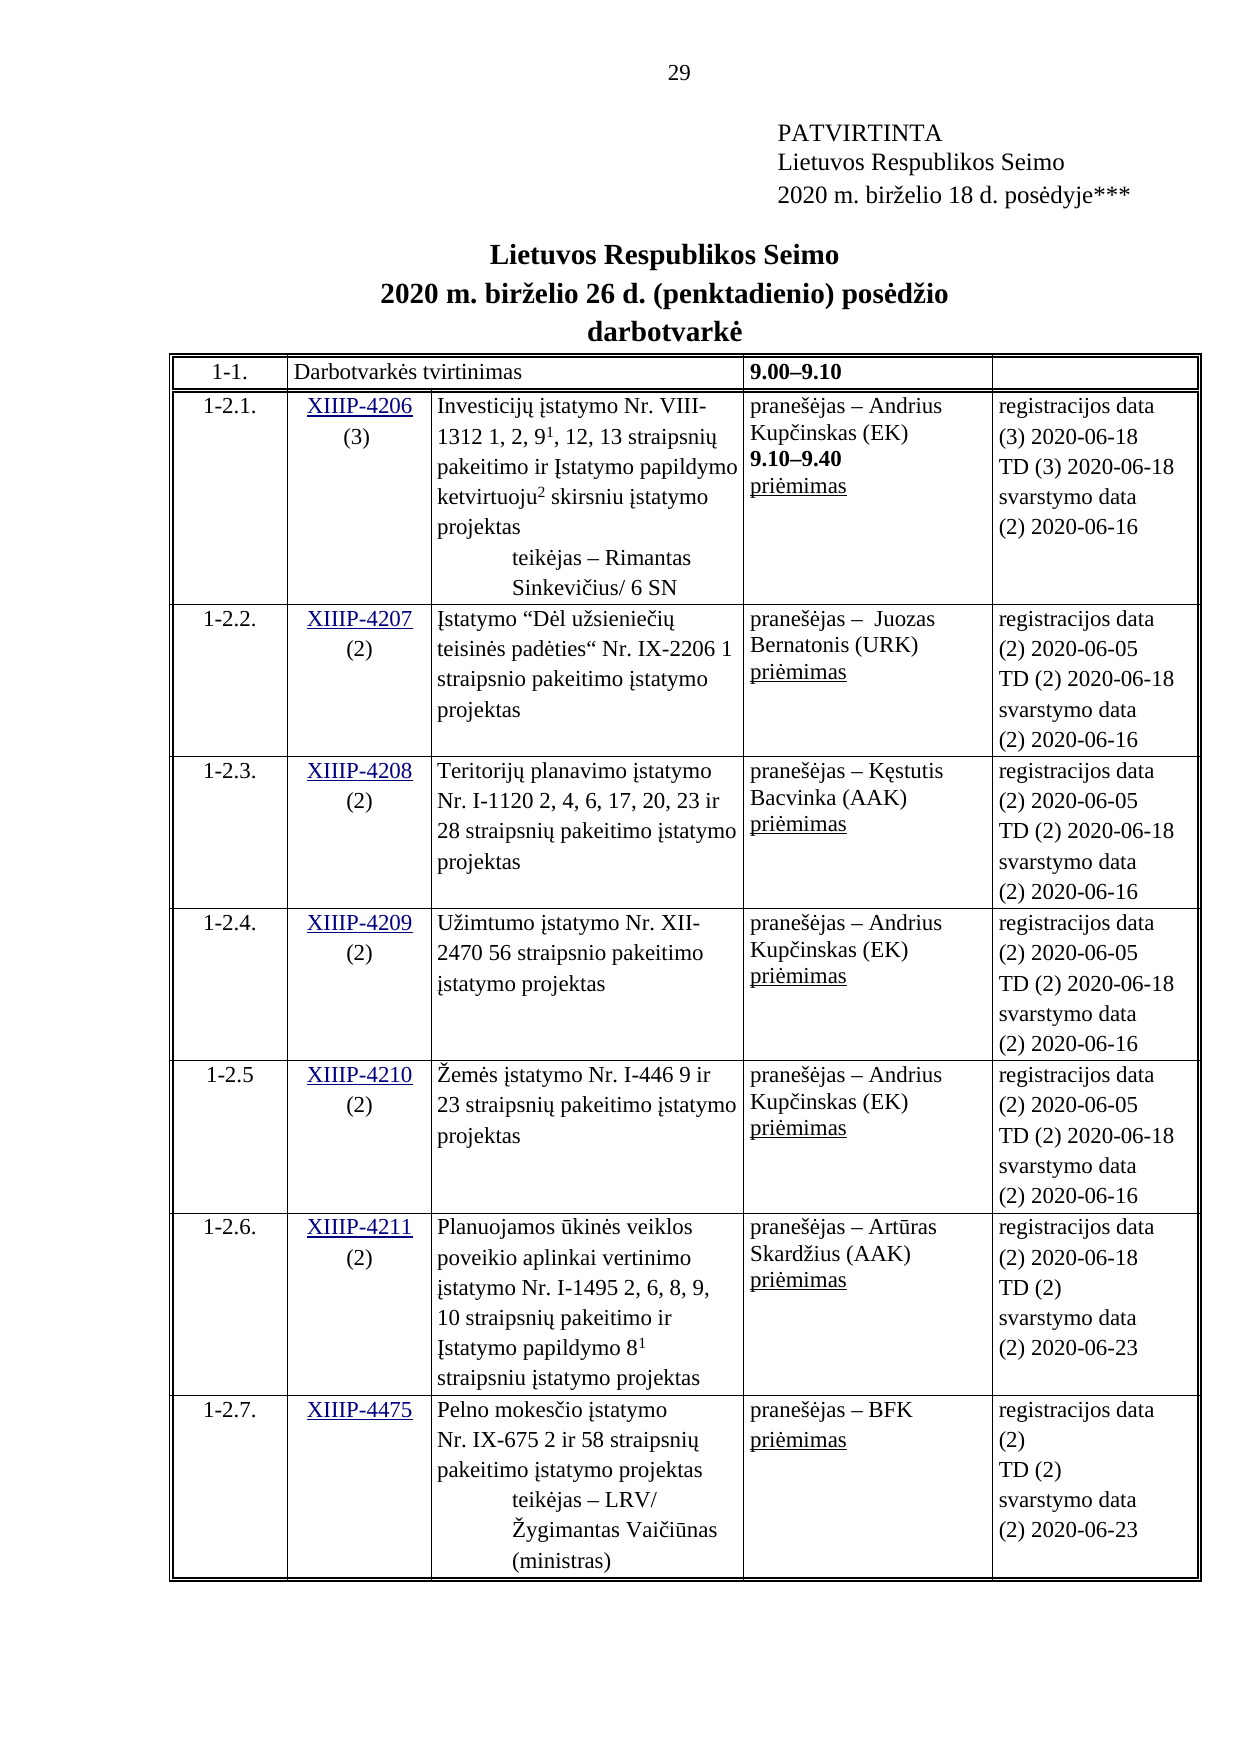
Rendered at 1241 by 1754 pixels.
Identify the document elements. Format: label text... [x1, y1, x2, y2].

table_cell Užimtumo įstatymo Nr. XII-2470 56 straipsnio pakeitimo įstatymo projektas [432, 909, 743, 1060]
table_cell 1-2.4. [174, 909, 287, 1060]
table_cell [1202, 388, 1240, 604]
table_cell pranešėjas – Artūras Skardžius (AAK) priėmimas [744, 1214, 992, 1395]
table_cell XIIIP-4208 (2) [288, 757, 431, 908]
table_cell [1202, 1395, 1240, 1577]
table_cell 1-2.7. [174, 1396, 287, 1577]
table_header Darbotvarkės tvirtinimas [288, 358, 743, 388]
table_cell registracijos data (2) 2020-06-05 TD (2) 2020-06-18 svarstymo data (2) 2020-06-16 [993, 909, 1197, 1060]
text 2020 m. birželio 26 d. (penktadienio) posėdžio [177, 276, 1152, 309]
table_cell [1202, 908, 1240, 1060]
table_cell 1-2.3. [174, 757, 287, 908]
table_cell pranešėjas – Andrius Kupčinskas (EK) priėmimas [744, 1061, 992, 1212]
table_cell Įstatymo “Dėl užsieniečių teisinės padėties“ Nr. IX-2206 1 straipsnio pakeitimo įstatymo projektas [432, 605, 743, 756]
table_cell pranešėjas – Juozas Bernatonis (URK) priėmimas [744, 605, 992, 756]
table_cell pranešėjas – Kęstutis Bacvinka (AAK) priėmimas [744, 757, 992, 908]
table_cell Žemės įstatymo Nr. I-446 9 ir 23 straipsnių pakeitimo įstatymo projektas [432, 1061, 743, 1212]
text PATVIRTINTA [777, 118, 1152, 147]
table_cell Teritorijų planavimo įstatymo Nr. I-1120 2, 4, 6, 17, 20, 23 ir 28 straipsnių pakeitimo įstatymo projektas [432, 757, 743, 908]
table_cell [1202, 756, 1240, 908]
table_cell pranešėjas – Andrius Kupčinskas (EK) 9.10–9.40 priėmimas [744, 393, 992, 604]
table_cell XIIIP-4206 (3) [288, 393, 431, 604]
table_cell pranešėjas – BFK priėmimas [744, 1396, 992, 1577]
table_cell XIIIP-4207 (2) [288, 605, 431, 756]
table_header 9.00–9.10 [744, 358, 992, 388]
table_cell 1-2.1. [174, 393, 287, 604]
table_cell 1-2.5 [174, 1061, 287, 1212]
table_cell Planuojamos ūkinės veiklos poveikio aplinkai vertinimo įstatymo Nr. I-1495 2, 6, 8, 9, 10 straipsnių pakeitimo ir Įstatymo papildymo 81 straipsniu įstatymo projektas [432, 1214, 743, 1395]
table_cell [1202, 604, 1240, 756]
text 2020 m. birželio 18 d. posėdyje*** [777, 180, 1152, 209]
table_cell XIIIP-4475 [288, 1396, 431, 1577]
text Lietuvos Respublikos Seimo [177, 237, 1152, 271]
text Lietuvos Respublikos Seimo [777, 147, 1152, 176]
table_cell registracijos data (2) 2020-06-05 TD (2) 2020-06-18 svarstymo data (2) 2020-06-16 [993, 605, 1197, 756]
table_cell XIIIP-4210 (2) [288, 1061, 431, 1212]
table_cell registracijos data (2) 2020-06-05 TD (2) 2020-06-18 svarstymo data (2) 2020-06-16 [993, 757, 1197, 908]
table_cell registracijos data (3) 2020-06-18 TD (3) 2020-06-18 svarstymo data (2) 2020-06-16 [993, 393, 1197, 604]
table_cell registracijos data (2) 2020-06-18 TD (2) svarstymo data (2) 2020-06-23 [993, 1214, 1197, 1395]
table_cell 1-2.2. [174, 605, 287, 756]
table_header [993, 358, 1197, 388]
table_cell pranešėjas – Andrius Kupčinskas (EK) priėmimas [744, 909, 992, 1060]
table_cell 1-2.6. [174, 1214, 287, 1395]
text darbotvarkė [177, 314, 1152, 348]
table_header 1-1. [174, 358, 287, 388]
table_cell XIIIP-4211 (2) [288, 1214, 431, 1395]
table_cell registracijos data (2) 2020-06-05 TD (2) 2020-06-18 svarstymo data (2) 2020-06-16 [993, 1061, 1197, 1212]
table_cell [1202, 1060, 1240, 1212]
table_header [1202, 353, 1240, 388]
table_cell Investicijų įstatymo Nr. VIII-1312 1, 2, 91, 12, 13 straipsnių pakeitimo ir Įstatymo papildymo ketvirtuoju2 skirsniu įstatymo projektas teikėjas – Rimantas Sinkevičius/ 6 SN [432, 393, 743, 604]
table_cell registracijos data (2) TD (2) svarstymo data (2) 2020-06-23 [993, 1396, 1197, 1577]
table_cell [1202, 1213, 1240, 1395]
table_cell XIIIP-4209 (2) [288, 909, 431, 1060]
table_cell Pelno mokesčio įstatymo Nr. IX-675 2 ir 58 straipsnių pakeitimo įstatymo projektas teikėjas – LRV/ Žygimantas Vaičiūnas (ministras) [432, 1396, 743, 1577]
